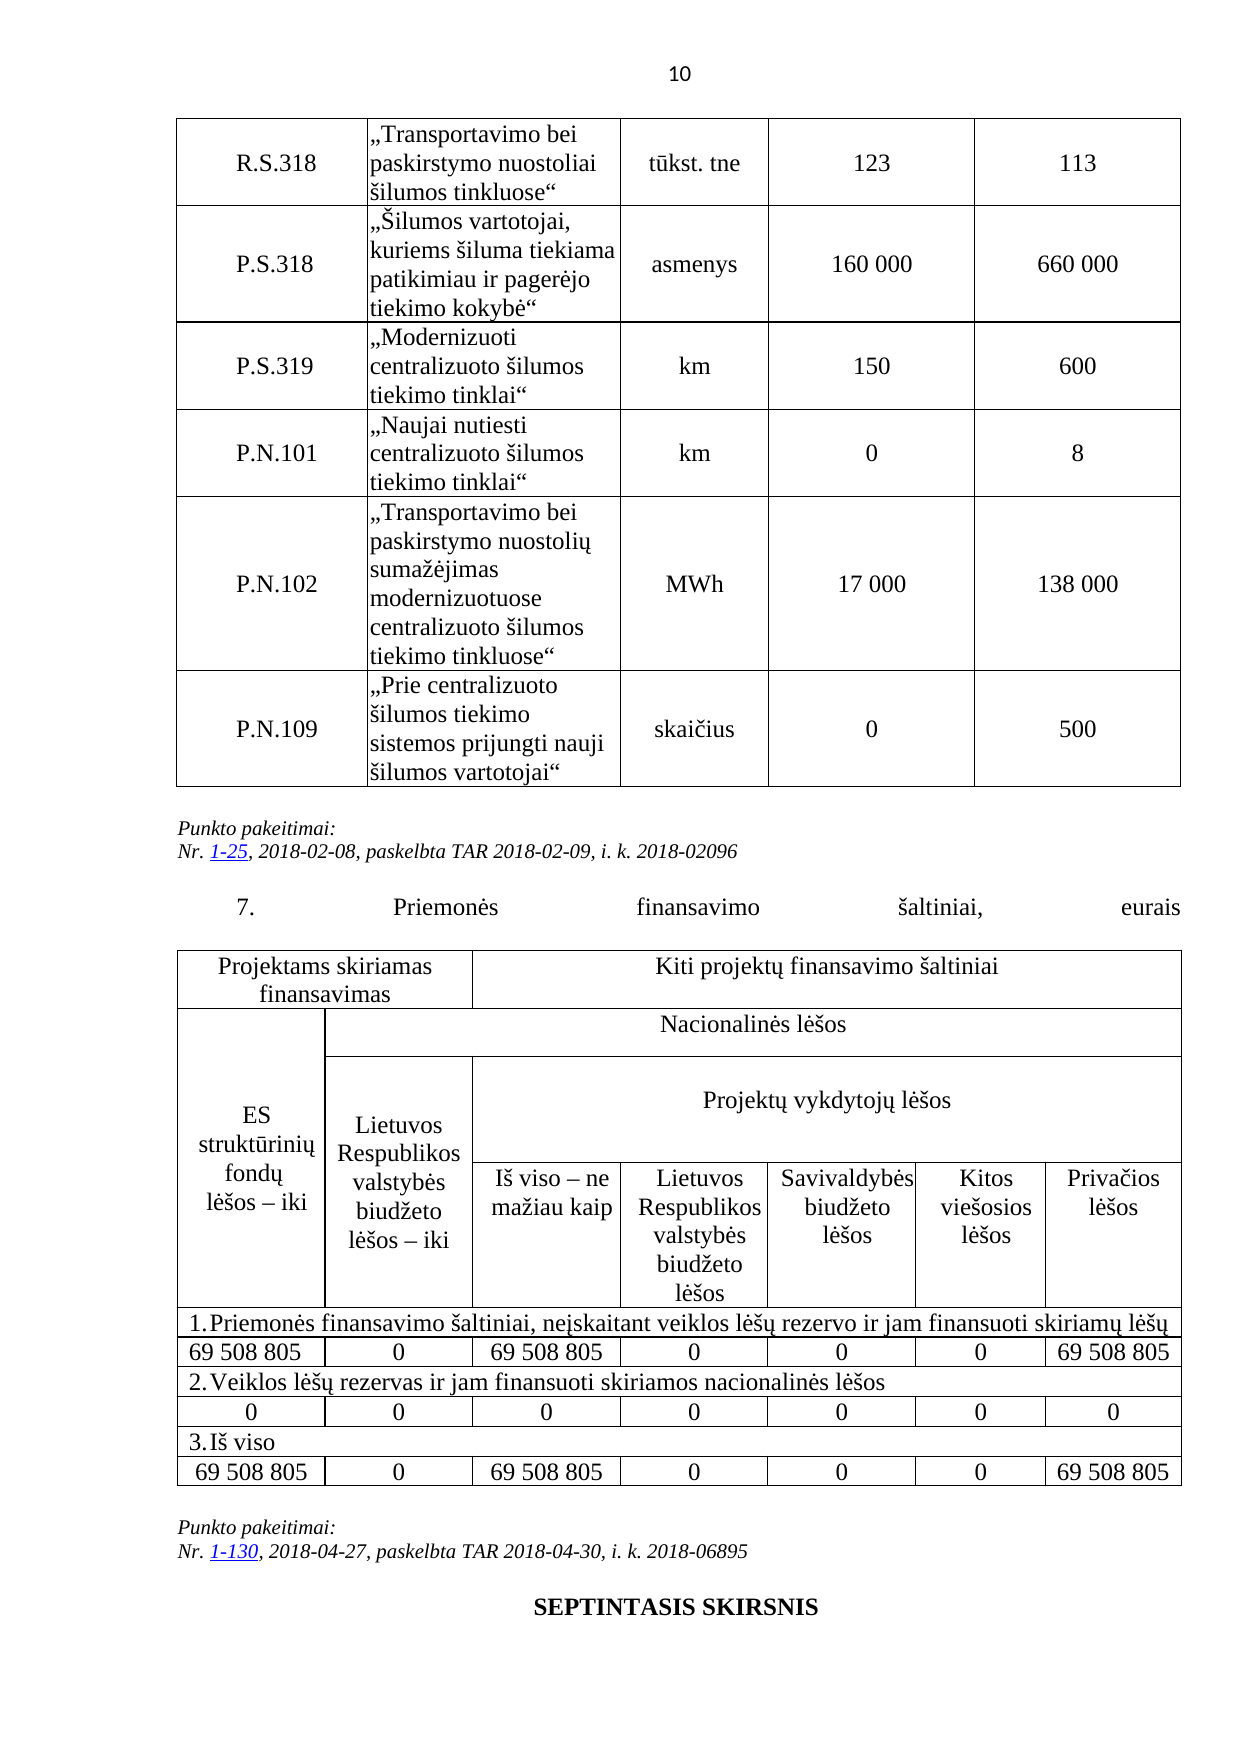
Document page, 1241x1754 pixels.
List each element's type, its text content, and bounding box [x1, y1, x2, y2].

table_cell 0 [326, 1397, 472, 1426]
table_cell 69 508 805 [473, 1338, 620, 1366]
table_cell Projektų vykdytojų lėšos [473, 1057, 1181, 1162]
table_cell 69 508 805 [178, 1338, 324, 1366]
table_cell 0 [1046, 1397, 1181, 1426]
table_cell P.N.102 [177, 497, 367, 669]
table_cell 160 000 [769, 206, 974, 321]
table_cell 113 [975, 119, 1180, 205]
table_cell Savivaldybės biudžeto lėšos [768, 1163, 915, 1307]
table_cell 3. Iš viso [178, 1427, 1181, 1456]
table_cell „Transportavimo bei paskirstymo nuostolių sumažėjimas modernizuotuose centralizuoto šilumos tiekimo tinkluose“ [368, 497, 620, 669]
table_cell km [621, 323, 768, 409]
text 7. Priemonės finansavimo šaltiniai, eurais [177, 892, 1181, 950]
table_cell ES struktūrinių fondų lėšos – iki [178, 1009, 324, 1307]
table_cell 0 [769, 410, 974, 496]
table_cell „Prie centralizuoto šilumos tiekimo sistemos prijungti nauji šilumos vartotojai“ [368, 671, 620, 786]
table_cell 0 [178, 1397, 324, 1426]
table_cell 69 508 805 [1046, 1338, 1181, 1366]
table_cell 138 000 [975, 497, 1180, 669]
table_cell „Šilumos vartotojai, kuriems šiluma tiekiama patikimiau ir pagerėjo tiekimo kokybė“ [368, 206, 620, 321]
table_cell Iš viso – ne mažiau kaip [473, 1163, 620, 1307]
table_cell 123 [769, 119, 974, 205]
table_cell 17 000 [769, 497, 974, 669]
text SEPTINTASIS SKIRSNIS [177, 1592, 1181, 1621]
table_cell Privačios lėšos [1046, 1163, 1181, 1307]
table_cell 8 [975, 410, 1180, 496]
table_cell 1. Priemonės finansavimo šaltiniai, neįskaitant veiklos lėšų rezervo ir jam finansuoti skiriamų lėšų [178, 1308, 1181, 1336]
text Punkto pakeitimai: [177, 815, 1181, 839]
table_header Kiti projektų finansavimo šaltiniai [473, 951, 1181, 1008]
table_cell 660 000 [975, 206, 1180, 321]
table_cell P.S.319 [177, 323, 367, 409]
table_cell R.S.318 [177, 119, 367, 205]
text Nr. 1-130, 2018-04-27, paskelbta TAR 2018-04-30, i. k. 2018-06895 [177, 1539, 1181, 1563]
table_cell 69 508 805 [1046, 1457, 1181, 1485]
table_cell asmenys [621, 206, 768, 321]
table_cell Kitos viešosios lėšos [916, 1163, 1045, 1307]
table_cell tūkst. tne [621, 119, 768, 205]
table_cell 0 [768, 1397, 915, 1426]
table_cell 0 [621, 1338, 767, 1366]
table_cell „Transportavimo bei paskirstymo nuostoliai šilumos tinkluose“ [368, 119, 620, 205]
table_cell 0 [326, 1338, 472, 1366]
table_cell 69 508 805 [473, 1457, 620, 1485]
table_cell 0 [473, 1397, 620, 1426]
table_cell Nacionalinės lėšos [326, 1009, 1181, 1056]
table_cell 0 [916, 1457, 1045, 1485]
table_cell MWh [621, 497, 768, 669]
text Punkto pakeitimai: [177, 1515, 1181, 1539]
table_cell 0 [916, 1397, 1045, 1426]
table_cell skaičius [621, 671, 768, 786]
table_cell 0 [326, 1457, 472, 1485]
table_cell 0 [916, 1338, 1045, 1366]
table_cell 2. Veiklos lėšų rezervas ir jam finansuoti skiriamos nacionalinės lėšos [178, 1367, 1181, 1396]
table_cell 0 [768, 1457, 915, 1485]
table_cell P.N.109 [177, 671, 367, 786]
table_cell 150 [769, 323, 974, 409]
table_cell Lietuvos Respublikos valstybės biudžeto lėšos – iki [326, 1057, 472, 1307]
table_cell 69 508 805 [178, 1457, 324, 1485]
table_cell „Naujai nutiesti centralizuoto šilumos tiekimo tinklai“ [368, 410, 620, 496]
table_cell 500 [975, 671, 1180, 786]
table_cell Lietuvos Respublikos valstybės biudžeto lėšos [621, 1163, 767, 1307]
table_cell 0 [769, 671, 974, 786]
table_cell P.S.318 [177, 206, 367, 321]
table_header Projektams skiriamas finansavimas [178, 951, 472, 1008]
table_cell P.N.101 [177, 410, 367, 496]
table_cell 600 [975, 323, 1180, 409]
table_cell „Modernizuoti centralizuoto šilumos tiekimo tinklai“ [368, 323, 620, 409]
text Nr. 1-25, 2018-02-08, paskelbta TAR 2018-02-09, i. k. 2018-02096 [177, 839, 1181, 863]
table_cell km [621, 410, 768, 496]
table_cell 0 [621, 1457, 767, 1485]
table_cell 0 [621, 1397, 767, 1426]
table_cell 0 [768, 1338, 915, 1366]
